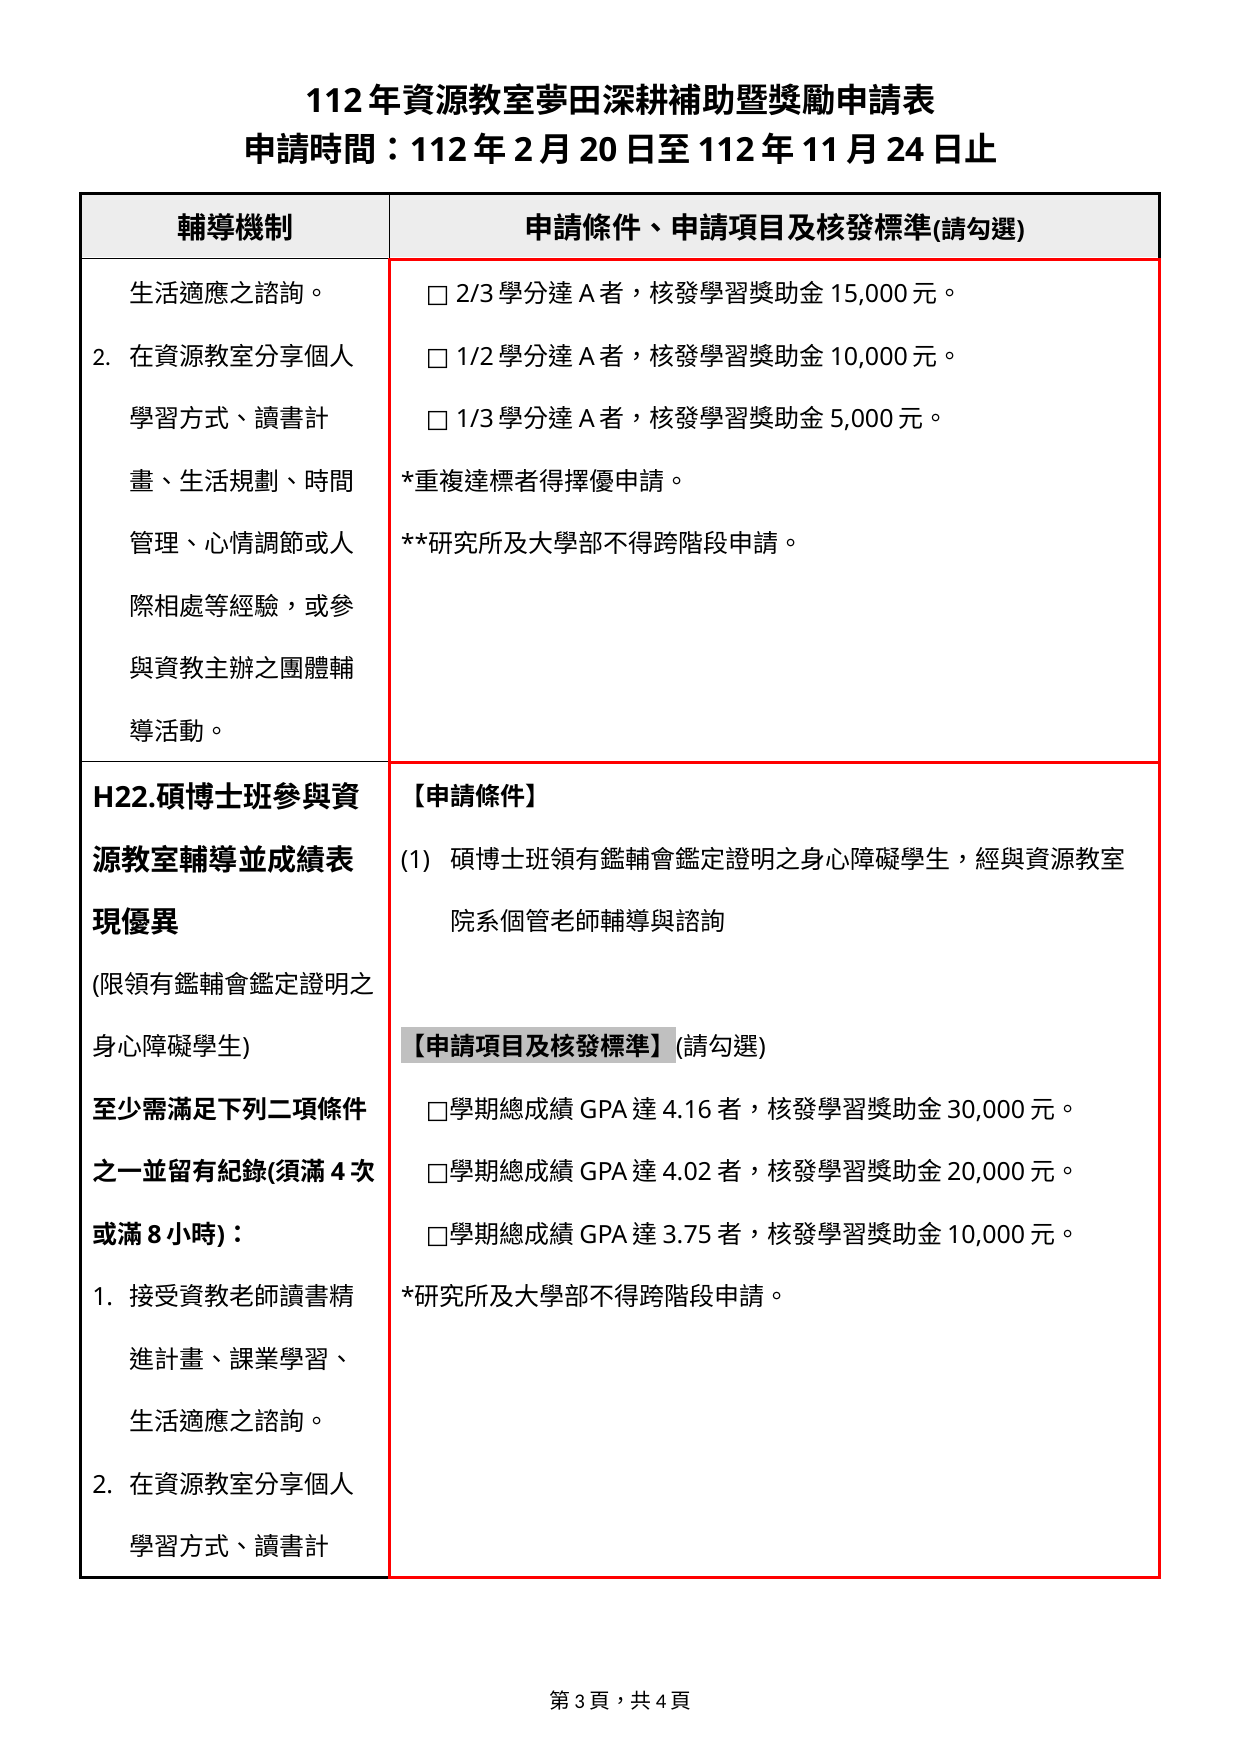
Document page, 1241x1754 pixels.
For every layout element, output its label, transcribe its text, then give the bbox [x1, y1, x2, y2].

table_cell □ 2/3學分達A者，核發學習獎助金15,000元。 □ 1/2學分達A者，核發學習獎助金10,000元。 □ 1/3學分達A者，核發學習獎助金5,000元。 *重複達標者得擇優申請。 **研究所及大學部不得跨階段申請。 [391, 261, 1158, 761]
table_cell H21.學士班參與資源教室輔導並成績表現優異 (限領有鑑輔會鑑定證明之身心障礙學生) 至少需滿足下列二項條件之一並留有紀錄(須滿4次或滿8小時)： 接受資教老師讀書精進計畫、課業學習、生活適應之諮詢。 在資源教室分享個人學習方式、讀書計畫、生活規劃、時間管理、心情調節或人際相處等經驗，或參與資教主辦之團體輔導活動。 [82, 259, 388, 761]
table_header 輔導機制 [82, 195, 389, 257]
table_cell 【申請條件】 碩博士班領有鑑輔會鑑定證明之身心障礙學生，經與資源教室院系個管老師輔導與諮詢 【申請項目及核發標準】(請勾選) □學期總成績GPA達4.16者，核發學習獎助金30,000元。 □學期總成績GPA達4.02者，核發學習獎助金20,000元。 □學期總成績GPA達3.75者，核發學習獎助金10,000元。 *研究所及大學部不得跨階段申請。 [391, 764, 1158, 1576]
table_cell H22.碩博士班參與資源教室輔導並成績表現優異 (限領有鑑輔會鑑定證明之身心障礙學生) 至少需滿足下列二項條件之一並留有紀錄(須滿4次或滿8小時)： 接受資教老師讀書精進計畫、課業學習、生活適應之諮詢。 在資源教室分享個人學習方式、讀書計 [82, 762, 388, 1576]
table_header 申請條件、申請項目及核發標準(請勾選) [390, 195, 1158, 257]
